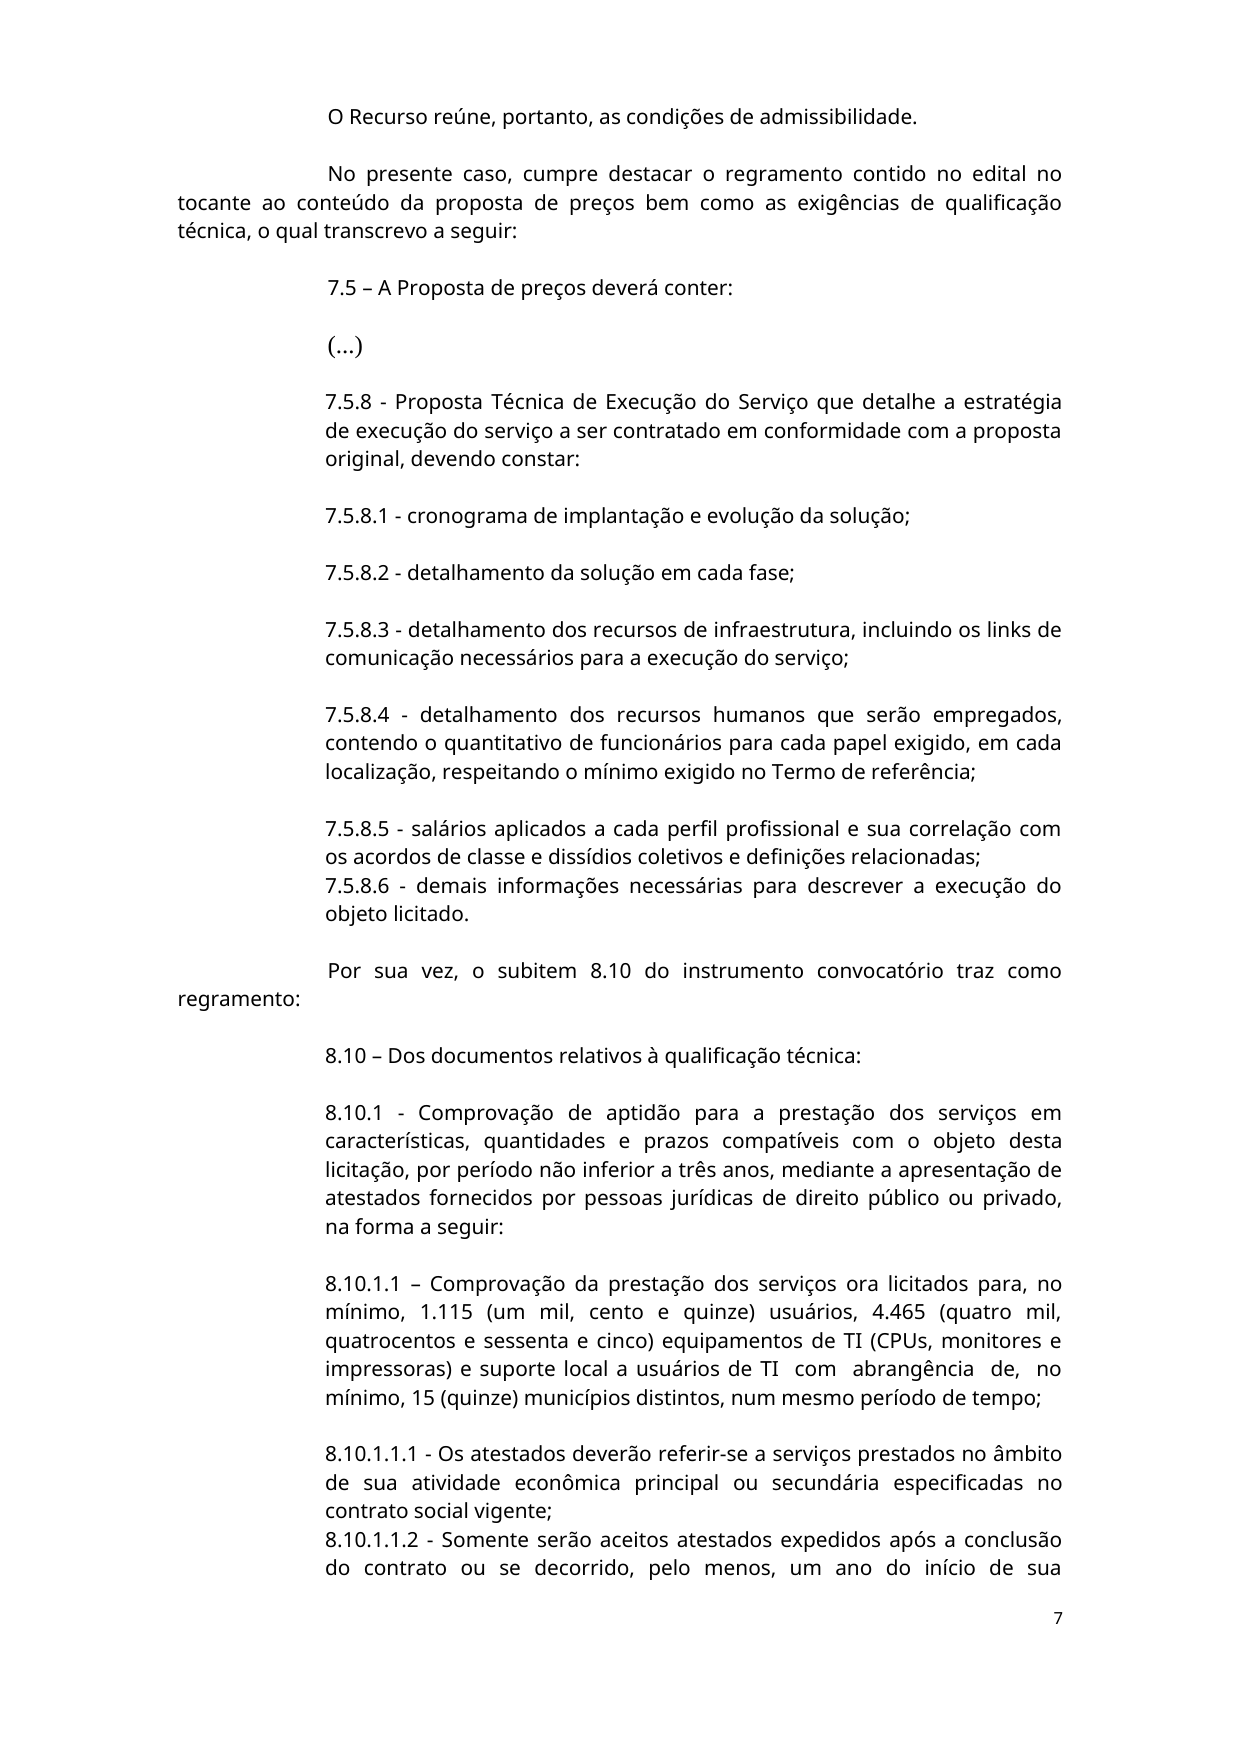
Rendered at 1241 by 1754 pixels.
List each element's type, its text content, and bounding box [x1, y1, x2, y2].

text 7.5.8.4 - detalhamento dos recursos humanos que serão empregados, contendo o quantitativo de funcionários para cada papel exigido, em cada localização, respeitando o mínimo exigido no Termo de referência; [325, 700, 1063, 785]
text O Recurso reúne, portanto, as condições de admissibilidade. [177, 102, 1063, 131]
text 8.10.1 - Comprovação de aptidão para a prestação dos serviços em características, quantidades e prazos compatíveis com o objeto desta licitação, por período não inferior a três anos, mediante a apresentação de atestados fornecidos por pessoas jurídicas de direito público ou privado, na forma a seguir: [325, 1098, 1063, 1240]
text 8.10.1.1.2 - Somente serão aceitos atestados expedidos após a conclusão do contrato ou se decorrido, pelo menos, um ano do início de sua [325, 1525, 1063, 1582]
text No presente caso, cumpre destacar o regramento contido no edital no tocante ao conteúdo da proposta de preços bem como as exigências de qualificação técnica, o qual transcrevo a seguir: [177, 159, 1063, 244]
text 8.10.1.1 – Comprovação da prestação dos serviços ora licitados para, no mínimo, 1.115 (um mil, cento e quinze) usuários, 4.465 (quatro mil, quatrocentos e sessenta e cinco) equipamentos de TI (CPUs, monitores e impressoras) e suporte local a usuários de TI com abrangência de, no mínimo, 15 (quinze) municípios distintos, num mesmo período de tempo; [325, 1269, 1063, 1411]
text (...) [177, 330, 1063, 358]
text 7.5.8.5 - salários aplicados a cada perfil profissional e sua correlação com os acordos de classe e dissídios coletivos e definições relacionadas; [325, 814, 1063, 871]
text 7.5.8.3 - detalhamento dos recursos de infraestrutura, incluindo os links de comunicação necessários para a execução do serviço; [325, 615, 1063, 672]
text 8.10.1.1.1 - Os atestados deverão referir-se a serviços prestados no âmbito de sua atividade econômica principal ou secundária especificadas no contrato social vigente; [325, 1439, 1063, 1525]
text 7.5.8.6 - demais informações necessárias para descrever a execução do objeto licitado. [325, 871, 1063, 928]
text Por sua vez, o subitem 8.10 do instrumento convocatório traz como regramento: [177, 956, 1063, 1013]
text 7.5.8 - Proposta Técnica de Execução do Serviço que detalhe a estratégia de execução do serviço a ser contratado em conformidade com a proposta original, devendo constar: [325, 387, 1063, 473]
text 8.10 – Dos documentos relativos à qualificação técnica: [325, 1041, 1063, 1070]
text 7.5.8.2 - detalhamento da solução em cada fase; [325, 558, 1063, 586]
text 7.5.8.1 - cronograma de implantação e evolução da solução; [325, 501, 1063, 529]
text 7.5 – A Proposta de preços deverá conter: [177, 273, 1063, 301]
